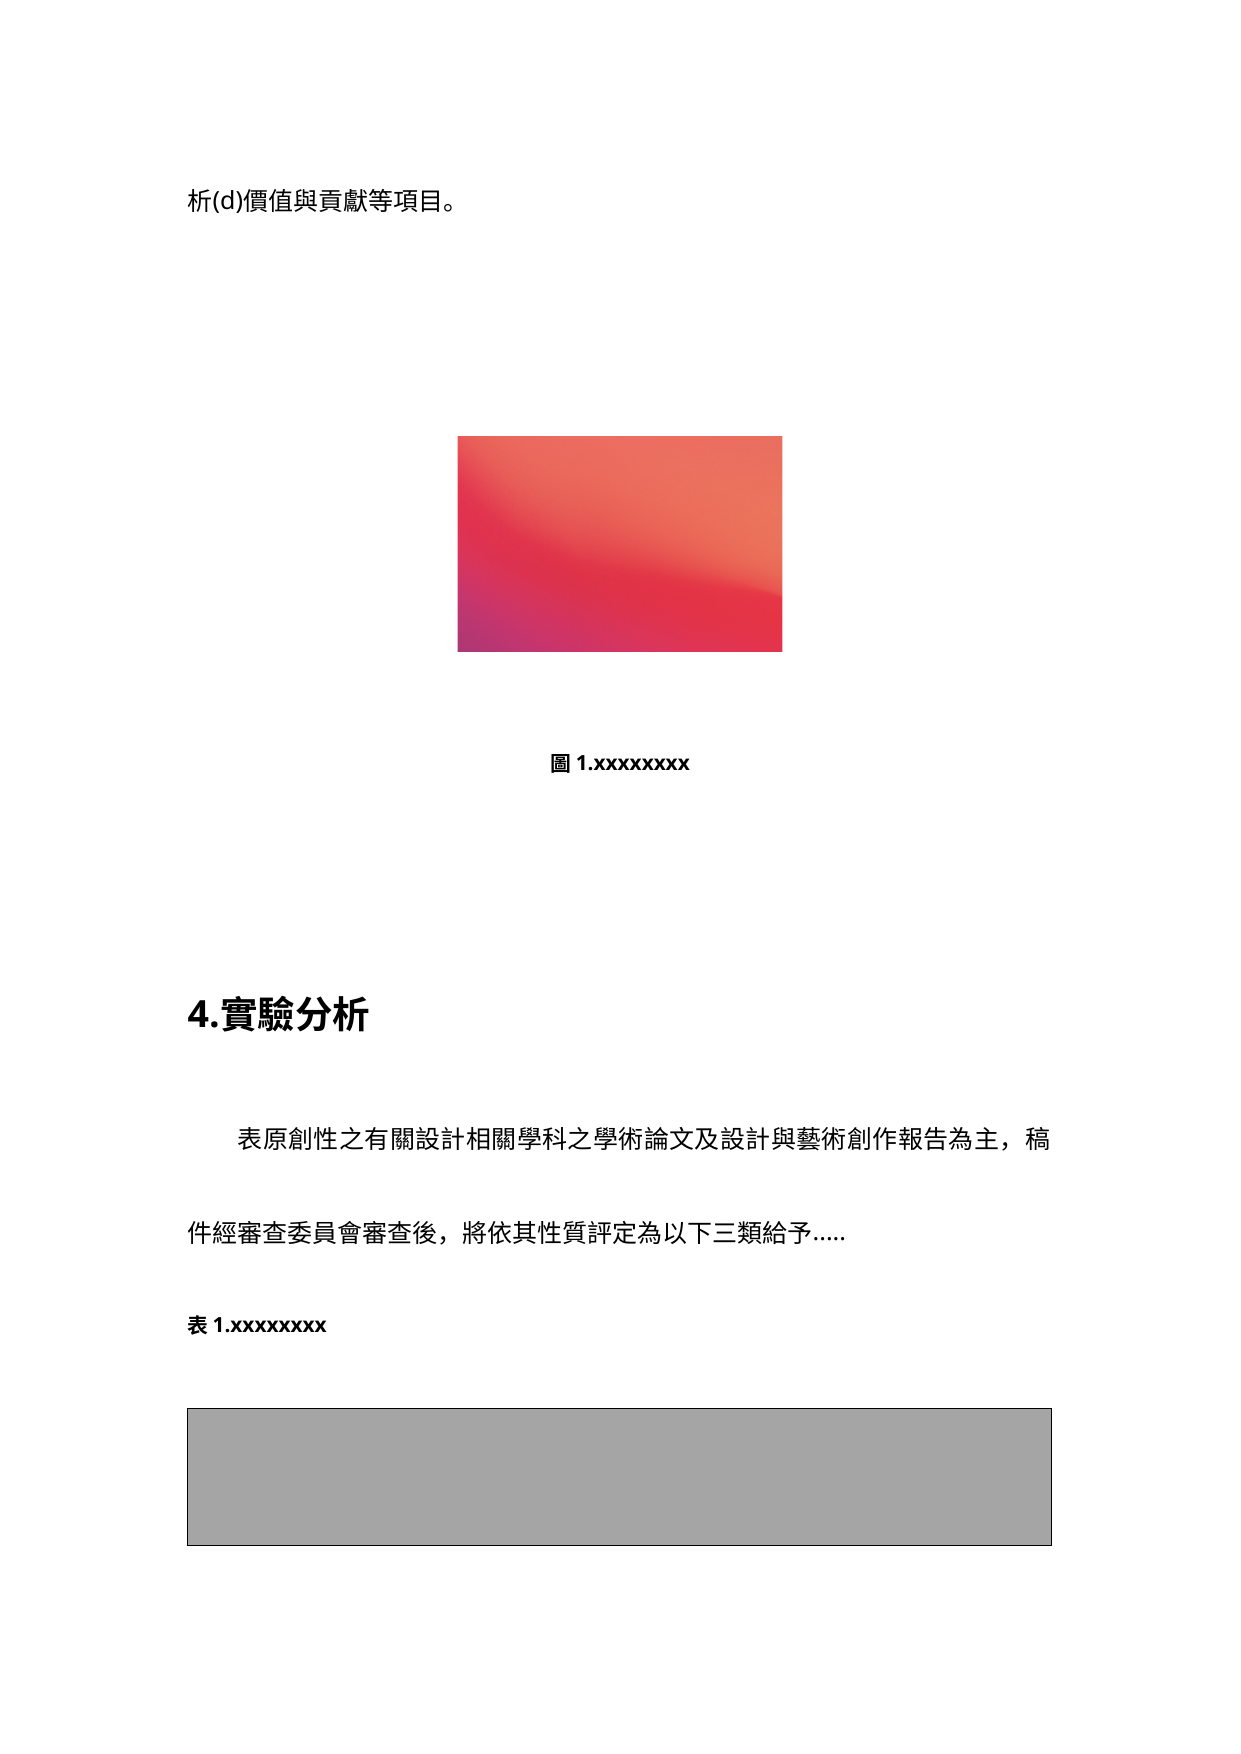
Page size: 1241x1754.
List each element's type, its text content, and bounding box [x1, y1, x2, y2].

list 實驗分析 [187, 971, 1053, 1033]
text 表1.xxxxxxxx [187, 1283, 1053, 1346]
table_header [188, 1409, 1051, 1545]
text 表原創性之有關設計相關學科之學術論文及設計與藝術創作報告為主，稿件經審查委員會審查後，將依其性質評定為以下三類給予..... [187, 1096, 1053, 1252]
text 圖1.xxxxxxxx [187, 721, 1053, 783]
text 析(d)價值與貢獻等項目。 [187, 158, 1053, 221]
